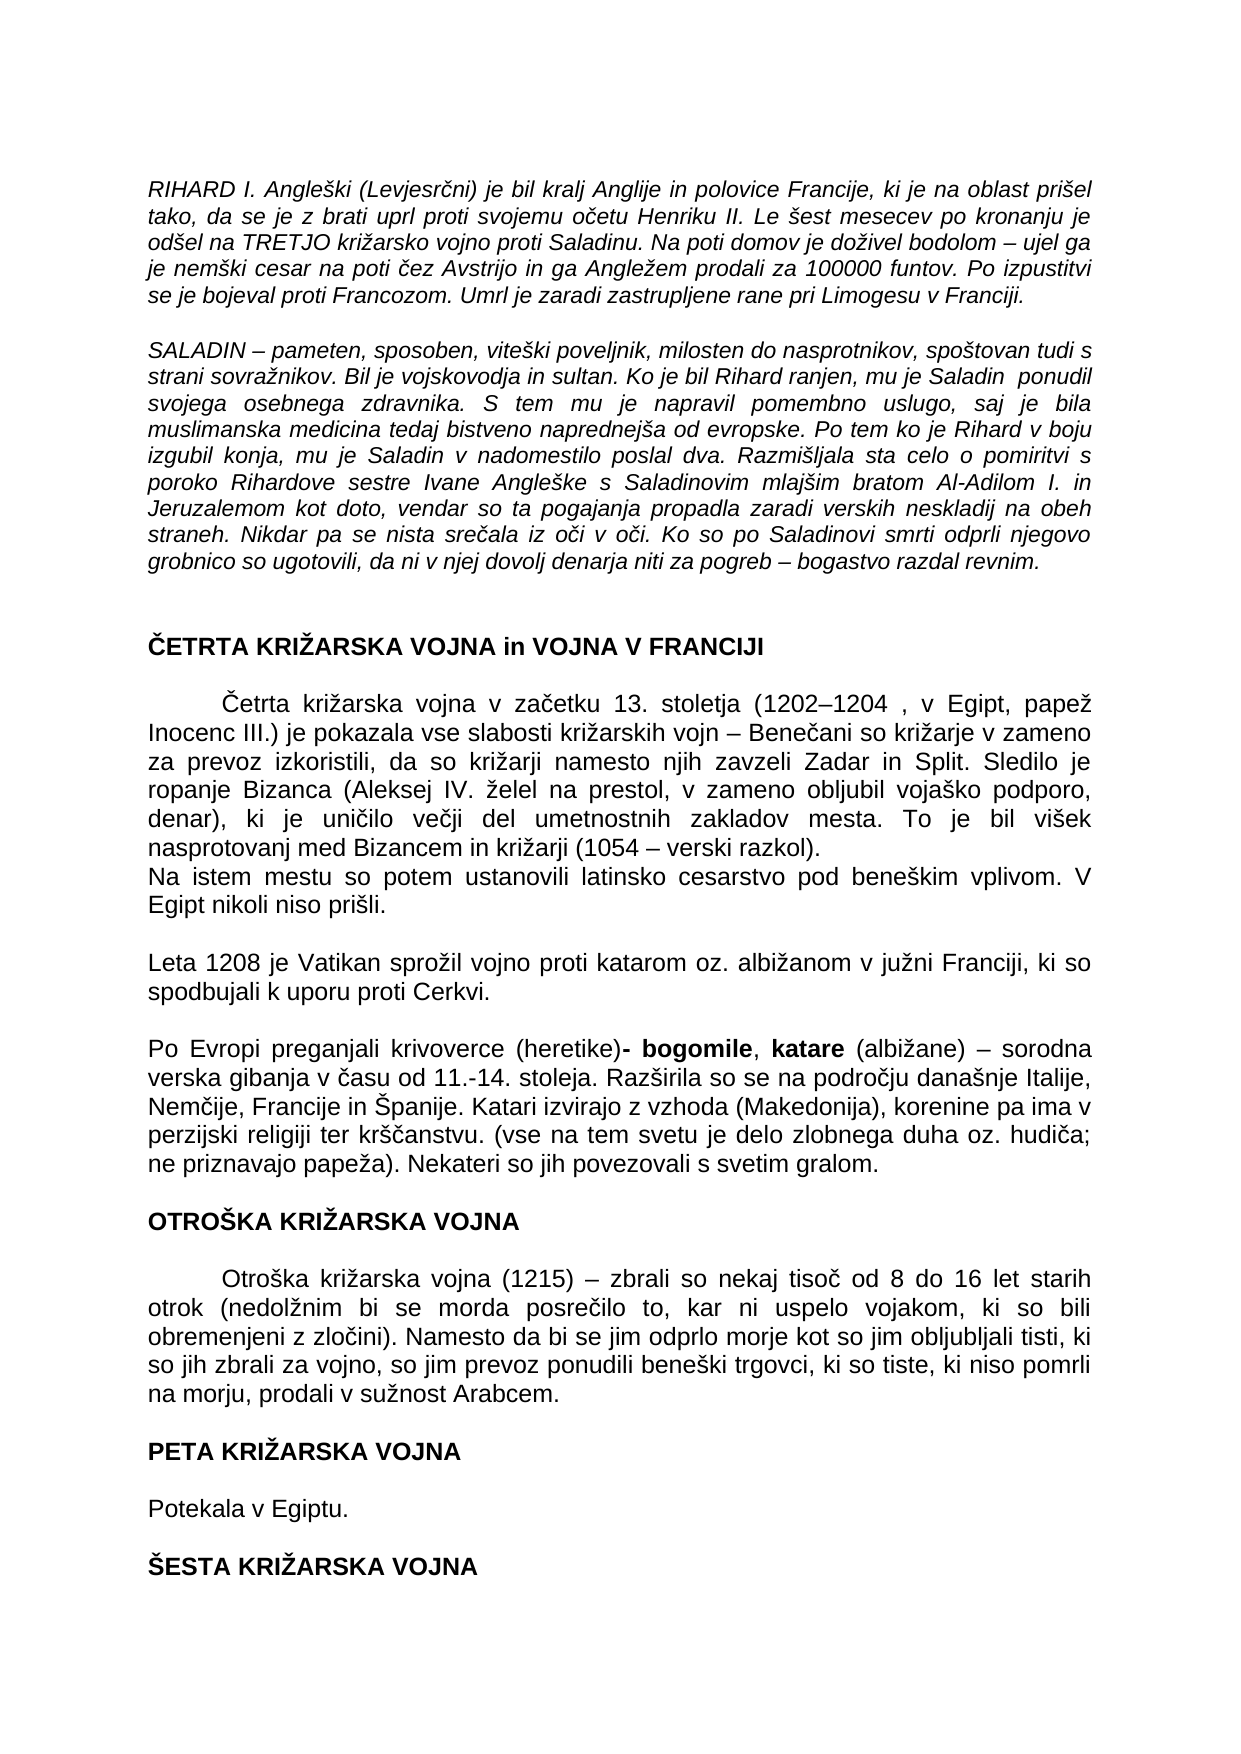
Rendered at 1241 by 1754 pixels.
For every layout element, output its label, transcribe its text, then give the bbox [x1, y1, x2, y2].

text Na istem mestu so potem ustanovili latinsko cesarstvo pod beneškim vplivom. V Egipt nikoli niso prišli. [148, 862, 1093, 919]
text ČETRTA KRIŽARSKA VOJNA in VOJNA V FRANCIJI [148, 632, 1093, 660]
text Potekala v Egiptu. [148, 1494, 1093, 1523]
text Po Evropi preganjali krivoverce (heretike)- bogomile, katare (albižane) – sorodna verska gibanja v času od 11.-14. stoleja. Razširila so se na področju današnje Italije, Nemčije, Francije in Španije. Katari izvirajo z vzhoda (Makedonija), korenine pa ima v perzijski religiji ter krščanstvu. (vse na tem svetu je delo zlobnega duha oz. hudiča; ne priznavajo papeža). Nekateri so jih povezovali s svetim gralom. [148, 1034, 1093, 1178]
text OTROŠKA KRIŽARSKA VOJNA [148, 1207, 1093, 1235]
text ŠESTA KRIŽARSKA VOJNA [148, 1552, 1093, 1580]
text SALADIN – pameten, sposoben, viteški poveljnik, milosten do nasprotnikov, spoštovan tudi s strani sovražnikov. Bil je vojskovodja in sultan. Ko je bil Rihard ranjen, mu je Saladin ponudil svojega osebnega zdravnika. S tem mu je napravil pomembno uslugo, saj je bila muslimanska medicina tedaj bistveno naprednejša od evropske. Po tem ko je Rihard v boju izgubil konja, mu je Saladin v nadomestilo poslal dva. Razmišljala sta celo o pomiritvi s poroko Rihardove sestre Ivane Angleške s Saladinovim mlajšim bratom Al-Adilom I. in Jeruzalemom kot doto, vendar so ta pogajanja propadla zaradi verskih neskladij na obeh straneh. Nikdar pa se nista srečala iz oči v oči. Ko so po Saladinovi smrti odprli njegovo grobnico so ugotovili, da ni v njej dovolj denarja niti za pogreb – bogastvo razdal revnim. [148, 337, 1093, 574]
text Leta 1208 je Vatikan sprožil vojno proti katarom oz. albižanom v južni Franciji, ki so spodbujali k uporu proti Cerkvi. [148, 948, 1093, 1005]
text Četrta križarska vojna v začetku 13. stoletja (1202–1204 , v Egipt, papež Inocenc III.) je pokazala vse slabosti križarskih vojn – Benečani so križarje v zameno za prevoz izkoristili, da so križarji namesto njih zavzeli Zadar in Split. Sledilo je ropanje Bizanca (Aleksej IV. želel na prestol, v zameno obljubil vojaško podporo, denar), ki je uničilo večji del umetnostnih zakladov mesta. To je bil višek nasprotovanj med Bizancem in križarji (1054 – verski razkol). [148, 689, 1093, 862]
text Otroška križarska vojna (1215) – zbrali so nekaj tisoč od 8 do 16 let starih otrok (nedolžnim bi se morda posrečilo to, kar ni uspelo vojakom, ki so bili obremenjeni z zločini). Namesto da bi se jim odprlo morje kot so jim obljubljali tisti, ki so jih zbrali za vojno, so jim prevoz ponudili beneški trgovci, ki so tiste, ki niso pomrli na morju, prodali v sužnost Arabcem. [148, 1264, 1093, 1408]
text RIHARD I. Angleški (Levjesrčni) je bil kralj Anglije in polovice Francije, ki je na oblast prišel tako, da se je z brati uprl proti svojemu očetu Henriku II. Le šest mesecev po kronanju je odšel na TRETJO križarsko vojno proti Saladinu. Na poti domov je doživel bodolom – ujel ga je nemški cesar na poti čez Avstrijo in ga Angležem prodali za 100000 funtov. Po izpustitvi se je bojeval proti Francozom. Umrl je zaradi zastrupljene rane pri Limogesu v Franciji. [148, 176, 1093, 308]
text PETA KRIŽARSKA VOJNA [148, 1437, 1093, 1465]
